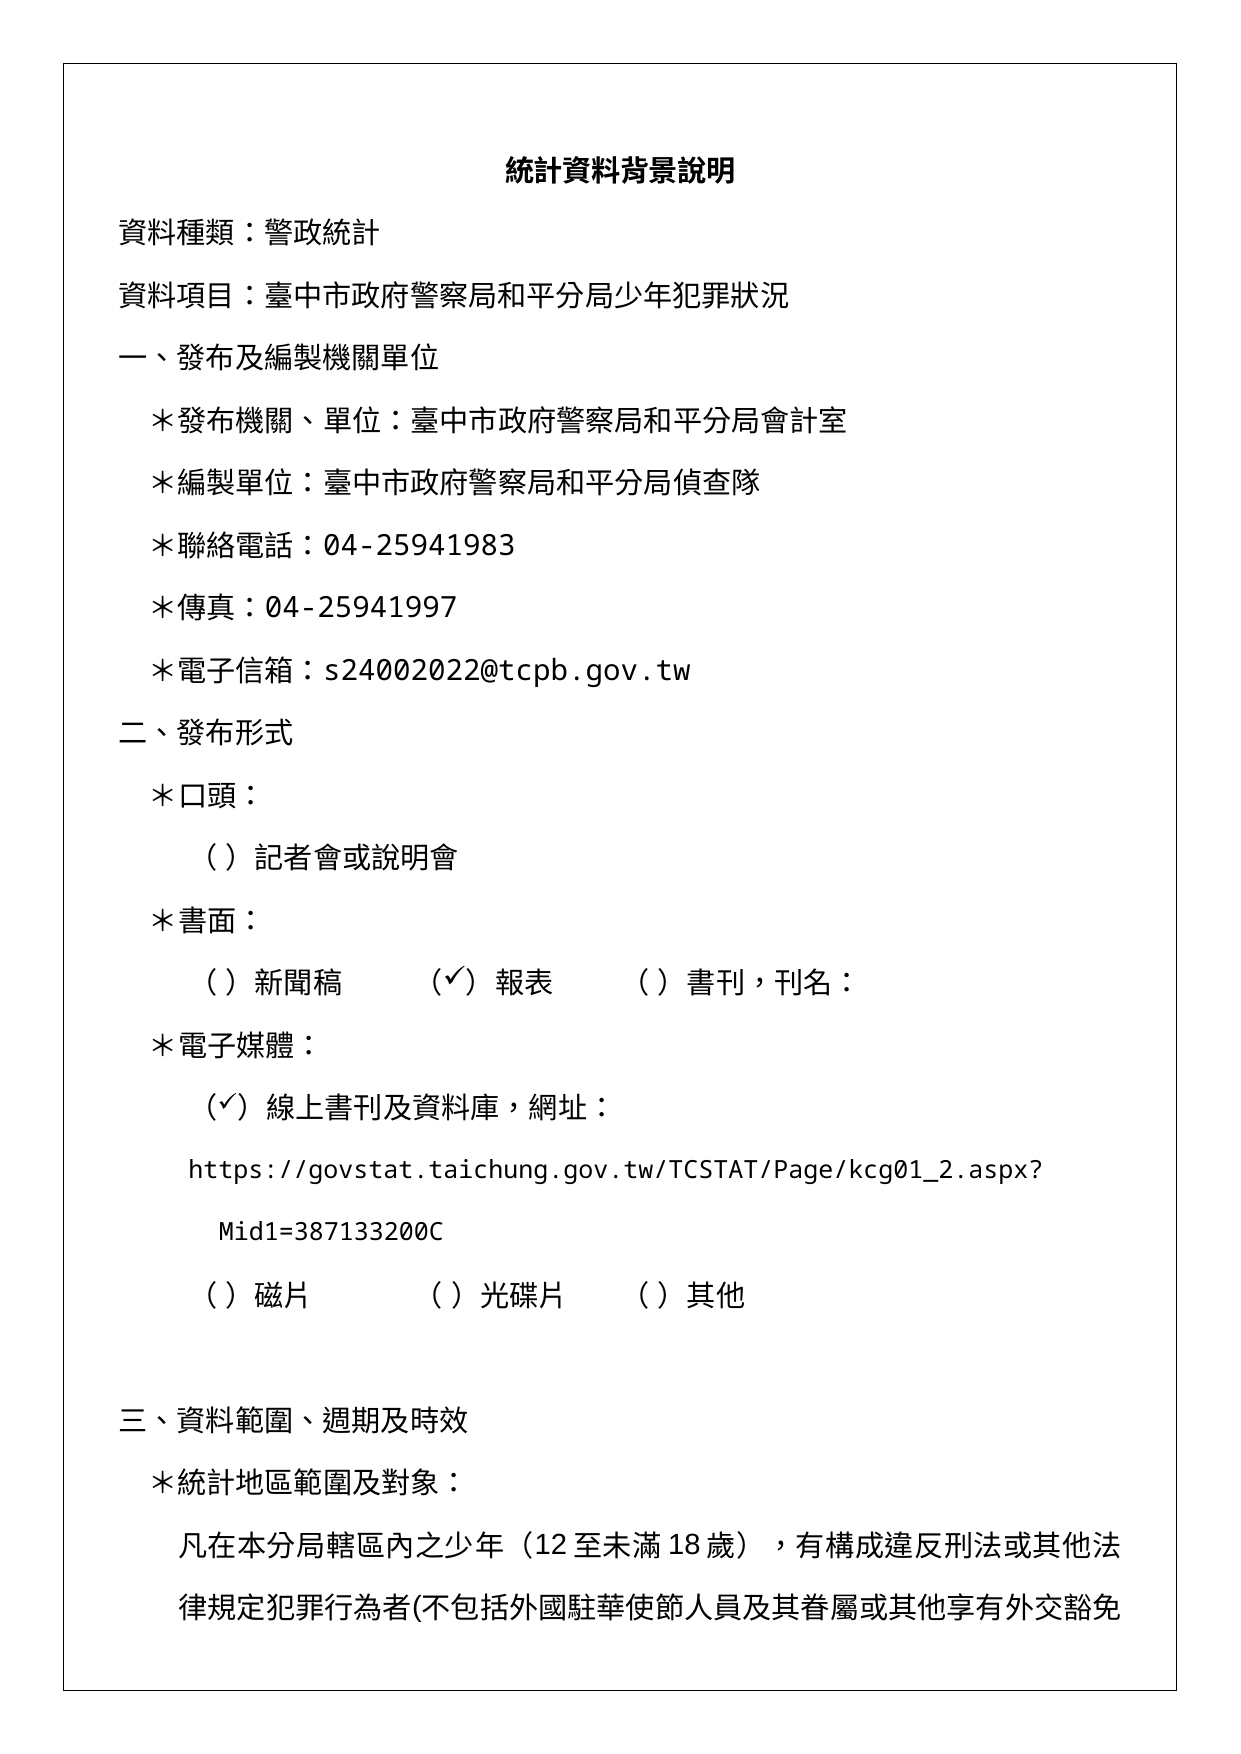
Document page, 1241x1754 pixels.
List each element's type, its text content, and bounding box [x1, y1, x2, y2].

text 二、發布形式 [118, 689, 1122, 752]
text （ ）磁片 （ ）光碟片 （ ）其他 [188, 1252, 1156, 1314]
text ＊發布機關、單位：臺中市政府警察局和平分局會計室 [148, 377, 1122, 439]
text 資料種類：警政統計 [118, 189, 1122, 252]
text 統計資料背景說明 [118, 127, 1122, 189]
text ＊統計地區範圍及對象： [148, 1439, 1122, 1502]
text https://govstat.taichung.gov.tw/TCSTAT/Page/kcg01_2.aspx?Mid1=387133200C [188, 1127, 1156, 1252]
text ＊電子媒體： [149, 1002, 1122, 1064]
text （ ）記者會或說明會 [188, 814, 1156, 877]
text 一、發布及編製機關單位 [118, 314, 1122, 377]
text 三、資料範圍、週期及時效 [118, 1377, 1122, 1439]
text ＊傳真：04-25941997 [148, 564, 1122, 627]
text ＊書面： [149, 877, 1122, 939]
text 凡在本分局轄區內之少年（12至未滿18歲），有構成違反刑法或其他法律規定犯罪行為者(不包括外國駐華使節人員及其眷屬或其他享有外交豁免 [178, 1502, 1122, 1627]
text 資料項目：臺中市政府警察局和平分局少年犯罪狀況 [118, 252, 1122, 314]
text （）線上書刊及資料庫，網址： [188, 1064, 1156, 1127]
text （ ）新聞稿 （）報表 （ ）書刊，刊名： [188, 939, 1156, 1002]
text ＊編製單位：臺中市政府警察局和平分局偵查隊 [148, 439, 1122, 502]
text ＊聯絡電話：04-25941983 [148, 502, 1122, 564]
text ＊口頭： [149, 752, 1122, 814]
text ＊電子信箱：s24002022@tcpb.gov.tw [148, 627, 1122, 689]
